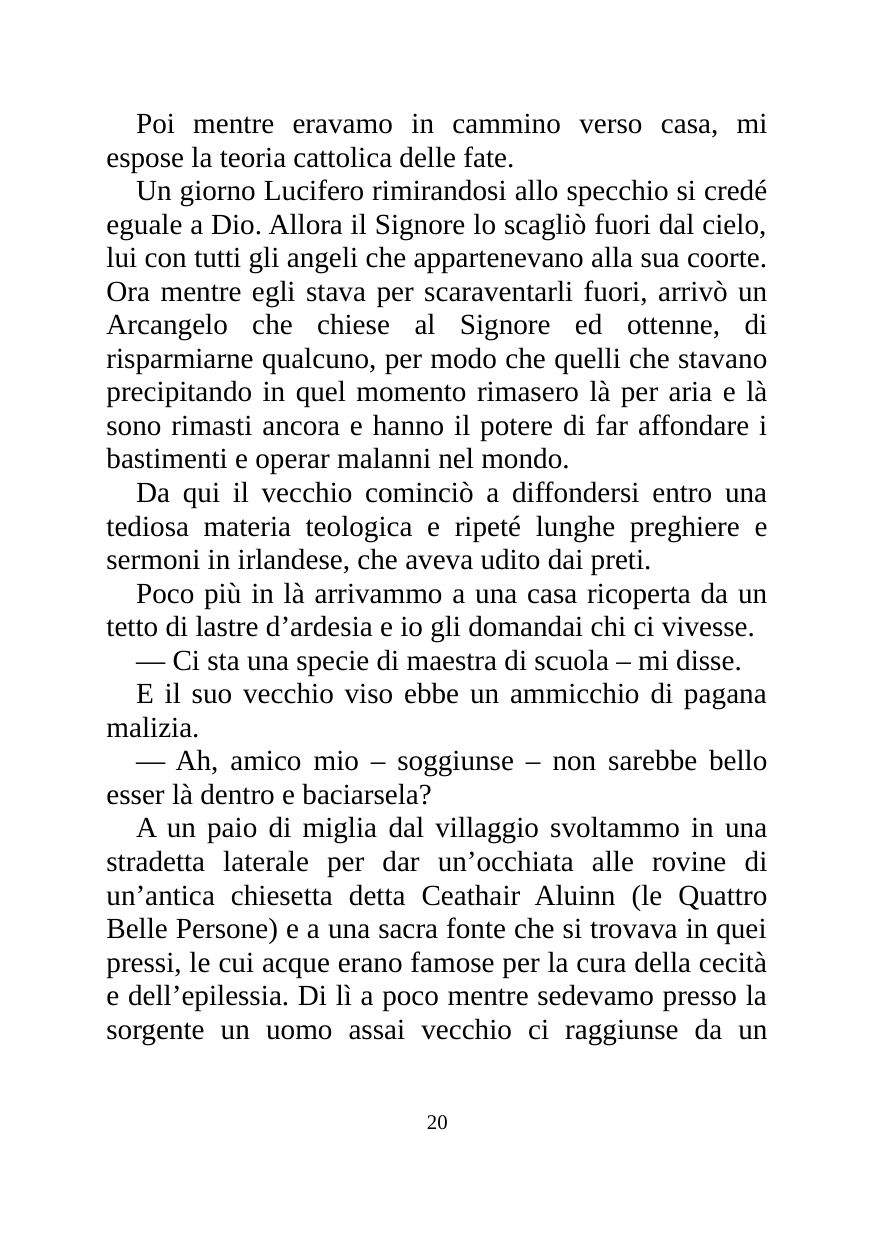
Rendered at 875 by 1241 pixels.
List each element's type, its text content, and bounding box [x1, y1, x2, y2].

text Poi mentre eravamo in cammino verso casa, mi espose la teoria cattolica delle fate. [106, 106, 768, 173]
text — Ci sta una specie di maestra di scuola – mi disse. [106, 643, 768, 676]
text A un paio di miglia dal villaggio svoltammo in una stradetta laterale per dar un’occhiata alle rovine di un’antica chiesetta detta Ceathair Aluinn (le Quattro Belle Persone) e a una sacra fonte che si trovava in quei pressi, le cui acque erano famose per la cura della cecità e dell’epilessia. Di lì a poco mentre sedevamo presso la sorgente un uomo assai vecchio ci raggiunse da un [106, 811, 768, 1045]
text E il suo vecchio viso ebbe un ammicchio di pagana malizia. [106, 676, 768, 743]
text Un giorno Lucifero rimirandosi allo specchio si credé eguale a Dio. Allora il Signore lo scagliò fuori dal cielo, lui con tutti gli angeli che appartenevano alla sua coorte. Ora mentre egli stava per scaraventarli fuori, arrivò un Arcangelo che chiese al Signore ed ottenne, di risparmiarne qualcuno, per modo che quelli che stavano precipitando in quel momento rimasero là per aria e là sono rimasti ancora e hanno il potere di far affondare i bastimenti e operar malanni nel mondo. [106, 173, 768, 475]
text Da qui il vecchio cominciò a diffondersi entro una tediosa materia teologica e ripeté lunghe preghiere e sermoni in irlandese, che aveva udito dai preti. [106, 475, 768, 576]
text — Ah, amico mio – soggiunse – non sarebbe bello esser là dentro e baciarsela? [106, 743, 768, 811]
text Poco più in là arrivammo a una casa ricoperta da un tetto di lastre d’ardesia e io gli domandai chi ci vivesse. [106, 576, 768, 643]
